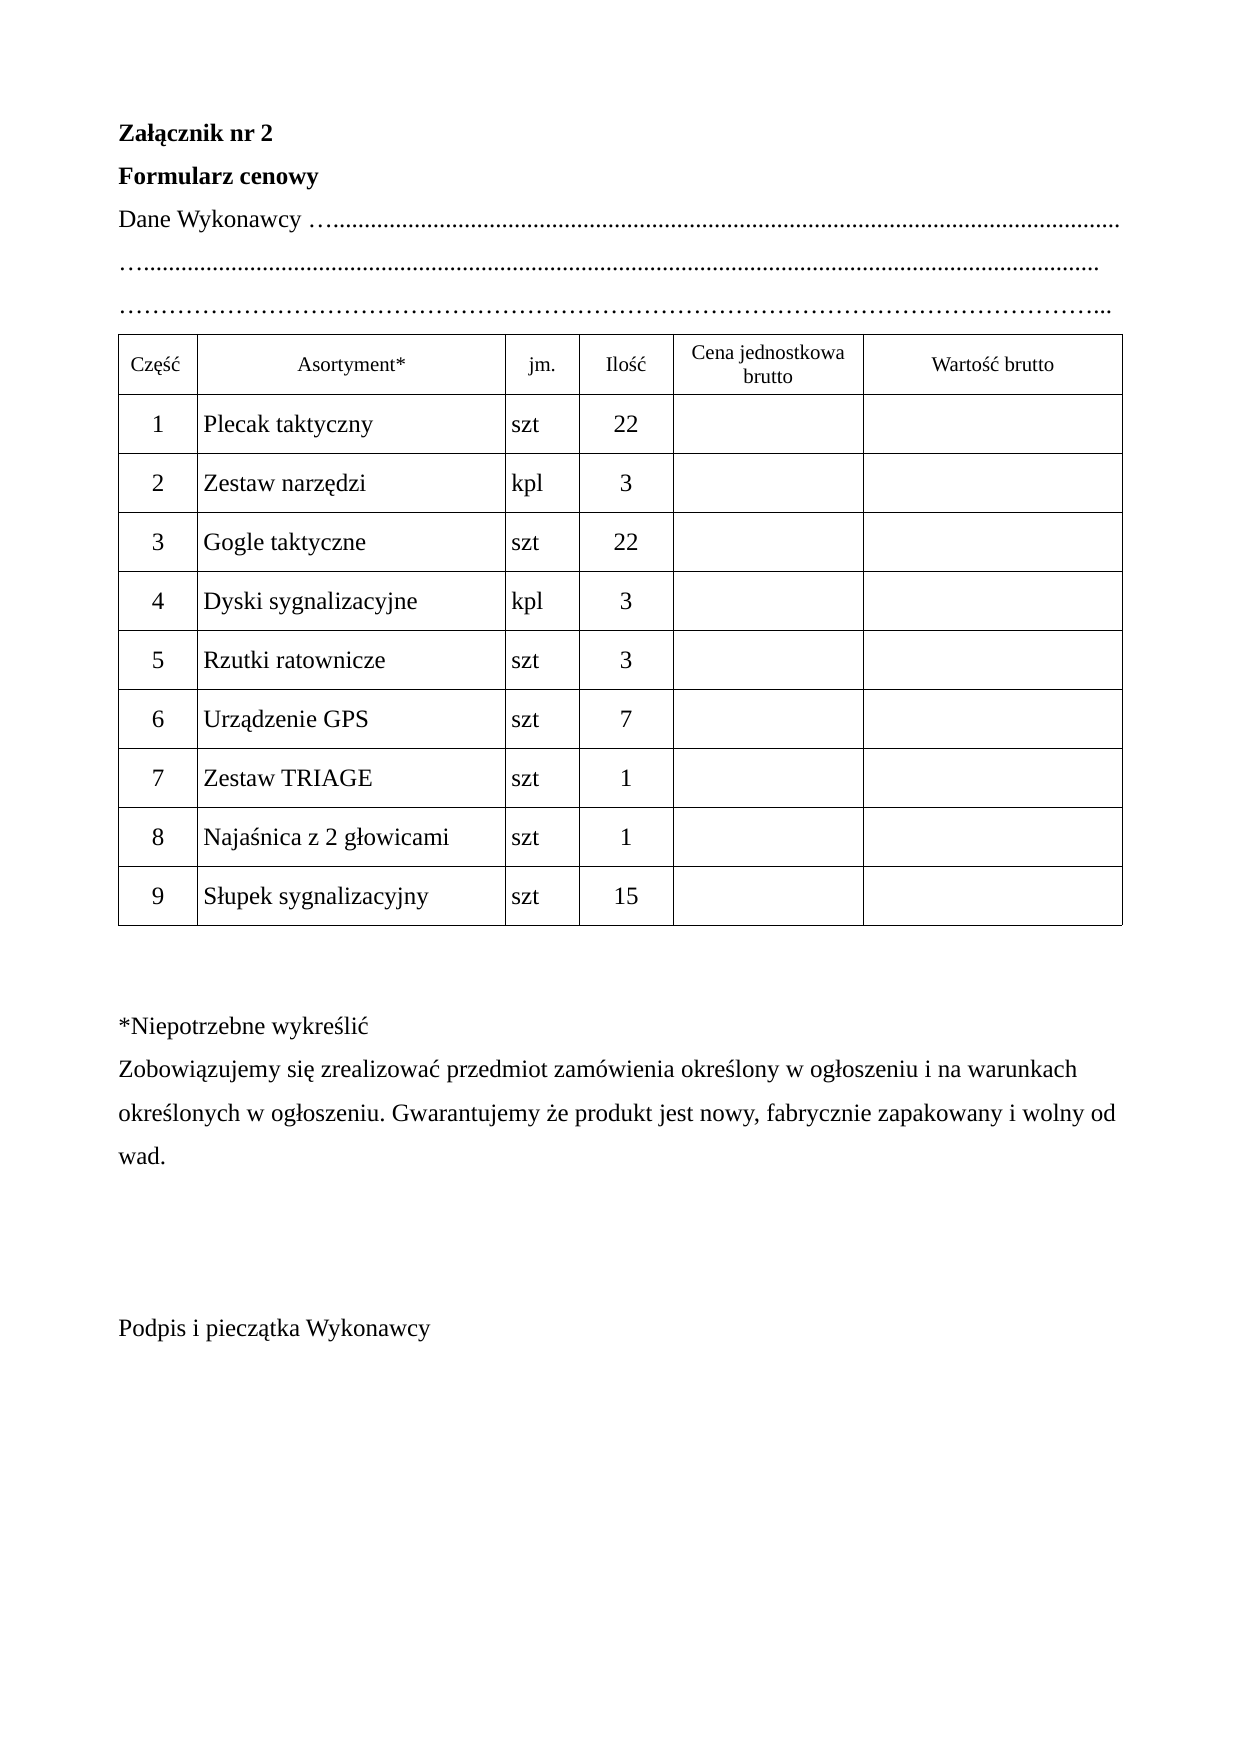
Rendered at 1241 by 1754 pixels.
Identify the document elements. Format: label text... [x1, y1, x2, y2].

table_cell Rzutki ratownicze [198, 631, 505, 689]
table_cell Plecak taktyczny [198, 395, 505, 452]
table_cell 6 [119, 690, 197, 748]
table_cell 7 [580, 690, 673, 748]
table_cell 7 [119, 749, 197, 807]
table_cell Urządzenie GPS [198, 690, 505, 748]
list Załącznik nr 2 [118, 118, 1122, 147]
table_cell [864, 395, 1122, 452]
table_cell [864, 690, 1122, 748]
table_cell [674, 572, 863, 630]
table_cell 8 [119, 808, 197, 866]
table_cell 3 [580, 631, 673, 689]
table_cell 3 [580, 454, 673, 512]
table_cell 22 [580, 395, 673, 452]
table_cell szt [506, 513, 579, 571]
text Dane Wykonawcy ….............................................................................................................................. [118, 204, 1122, 233]
table_cell [674, 749, 863, 807]
text ….........................................................................................................................................................………………………………………………………………………………………………………... [118, 247, 1122, 319]
table_header jm. [506, 335, 579, 393]
table_cell szt [506, 395, 579, 452]
table_cell 1 [119, 395, 197, 452]
table_cell Zestaw narzędzi [198, 454, 505, 512]
table_cell [864, 572, 1122, 630]
table_cell [674, 631, 863, 689]
table_cell Zestaw TRIAGE [198, 749, 505, 807]
table_cell 1 [580, 808, 673, 866]
table_cell [864, 454, 1122, 512]
table_cell [864, 808, 1122, 866]
text *Niepotrzebne wykreślić [118, 1011, 1122, 1040]
table_cell 22 [580, 513, 673, 571]
table_header Ilość [580, 335, 673, 393]
table_cell Słupek sygnalizacyjny [198, 867, 505, 925]
table_cell kpl [506, 572, 579, 630]
table_cell szt [506, 631, 579, 689]
table_header Część [119, 335, 197, 393]
text Podpis i pieczątka Wykonawcy [118, 1313, 1122, 1342]
table_cell Gogle taktyczne [198, 513, 505, 571]
table_cell Dyski sygnalizacyjne [198, 572, 505, 630]
table_cell szt [506, 690, 579, 748]
table_cell [864, 513, 1122, 571]
table_cell szt [506, 808, 579, 866]
table_cell [674, 808, 863, 866]
table_cell 5 [119, 631, 197, 689]
table_cell 3 [119, 513, 197, 571]
table_header Asortyment* [198, 335, 505, 393]
table_cell Najaśnica z 2 głowicami [198, 808, 505, 866]
table_cell 4 [119, 572, 197, 630]
table_cell szt [506, 749, 579, 807]
table_cell [674, 513, 863, 571]
table_cell 2 [119, 454, 197, 512]
text Zobowiązujemy się zrealizować przedmiot zamówienia określony w ogłoszeniu i na warunkach określonych w ogłoszeniu. Gwarantujemy że produkt jest nowy, fabrycznie zapakowany i wolny od wad. [118, 1054, 1122, 1169]
table_cell 3 [580, 572, 673, 630]
text Formularz cenowy [118, 161, 1122, 190]
table_cell szt [506, 867, 579, 925]
table_header Wartość brutto [864, 335, 1122, 393]
table_cell [864, 631, 1122, 689]
table_cell 1 [580, 749, 673, 807]
table_cell [864, 867, 1122, 925]
table_cell [674, 395, 863, 452]
table_cell [674, 454, 863, 512]
table_cell 9 [119, 867, 197, 925]
table_cell [864, 749, 1122, 807]
table_cell 15 [580, 867, 673, 925]
table_header Cena jednostkowa brutto [674, 335, 863, 393]
table_cell [674, 867, 863, 925]
table_cell kpl [506, 454, 579, 512]
table_cell [674, 690, 863, 748]
